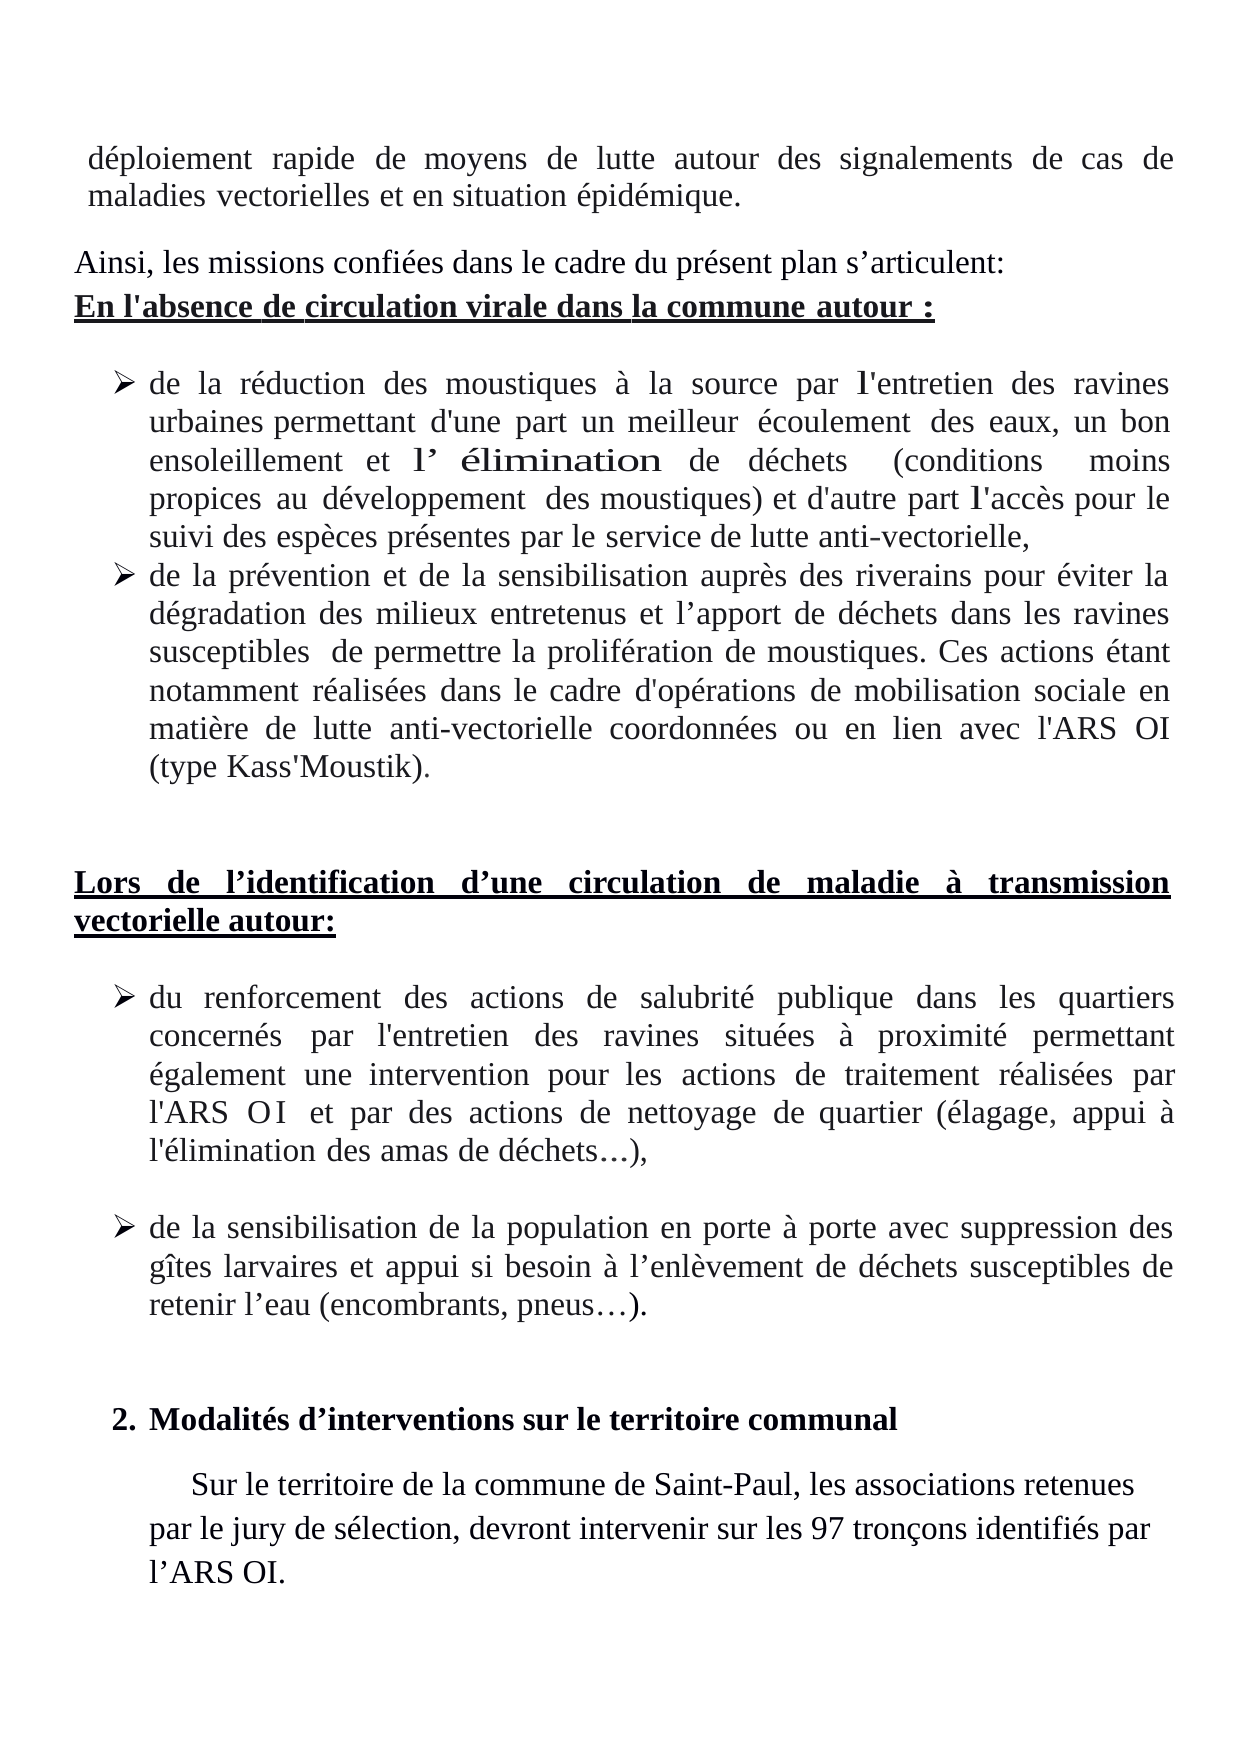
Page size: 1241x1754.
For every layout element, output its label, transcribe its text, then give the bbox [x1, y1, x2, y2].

text Ainsi, les missions confiées dans le cadre du présent plan s’articulent: [74, 242, 1181, 281]
text vectorielle autour: [74, 899, 1171, 939]
list Modalités d’interventions sur le territoire communal [111, 1399, 1181, 1438]
list de la prévention et de la sensibilisation auprès des riverains pour éviter la dégradation des milieux entretenus et l’apport de déchets dans les ravines susceptibles de permettre la prolifération de moustiques. Ces actions étant notamment réalisées dans le cadre d'opérations de mobilisation sociale en matière de lutte anti-vectorielle coordonnées ou en lien avec l'ARS OI (type Kass'Moustik). [111, 555, 1171, 785]
text En l'absence de circulation virale dans la commune autour : [74, 286, 1183, 324]
text déploiement rapide de moyens de lutte autour des signalements de cas de maladies vectorielles et en situation épidémique. [88, 138, 1174, 213]
list Sur le territoire de la commune de Saint-Paul, les associations retenues par le jury de sélection, devront intervenir sur les 97 tronçons identifiés par l’ARS OI. [149, 1464, 1181, 1591]
text Lors de l’identification d’une circulation de maladie à transmission [74, 862, 1171, 895]
list de la réduction des moustiques à la source par l'entretien des ravines urbaines permettant d'une part un meilleur écoulement des eaux, un bon ensoleillement et l’ élimination de déchets (conditions moins propices au développement des moustiques) et d'autre part l'accès pour le suivi des espèces présentes par le service de lutte anti-vectorielle, [111, 363, 1171, 555]
list de la sensibilisation de la population en porte à porte avec suppression des gîtes larvaires et appui si besoin à l’enlèvement de déchets susceptibles de retenir l’eau (encombrants, pneus…). [111, 1208, 1175, 1323]
list du renforcement des actions de salubrité publique dans les quartiers concernés par l'entretien des ravines situées à proximité permettant également une intervention pour les actions de traitement réalisées par l'ARS OI et par des actions de nettoyage de quartier (élagage, appui à l'élimination des amas de déchets...), [111, 977, 1175, 1169]
